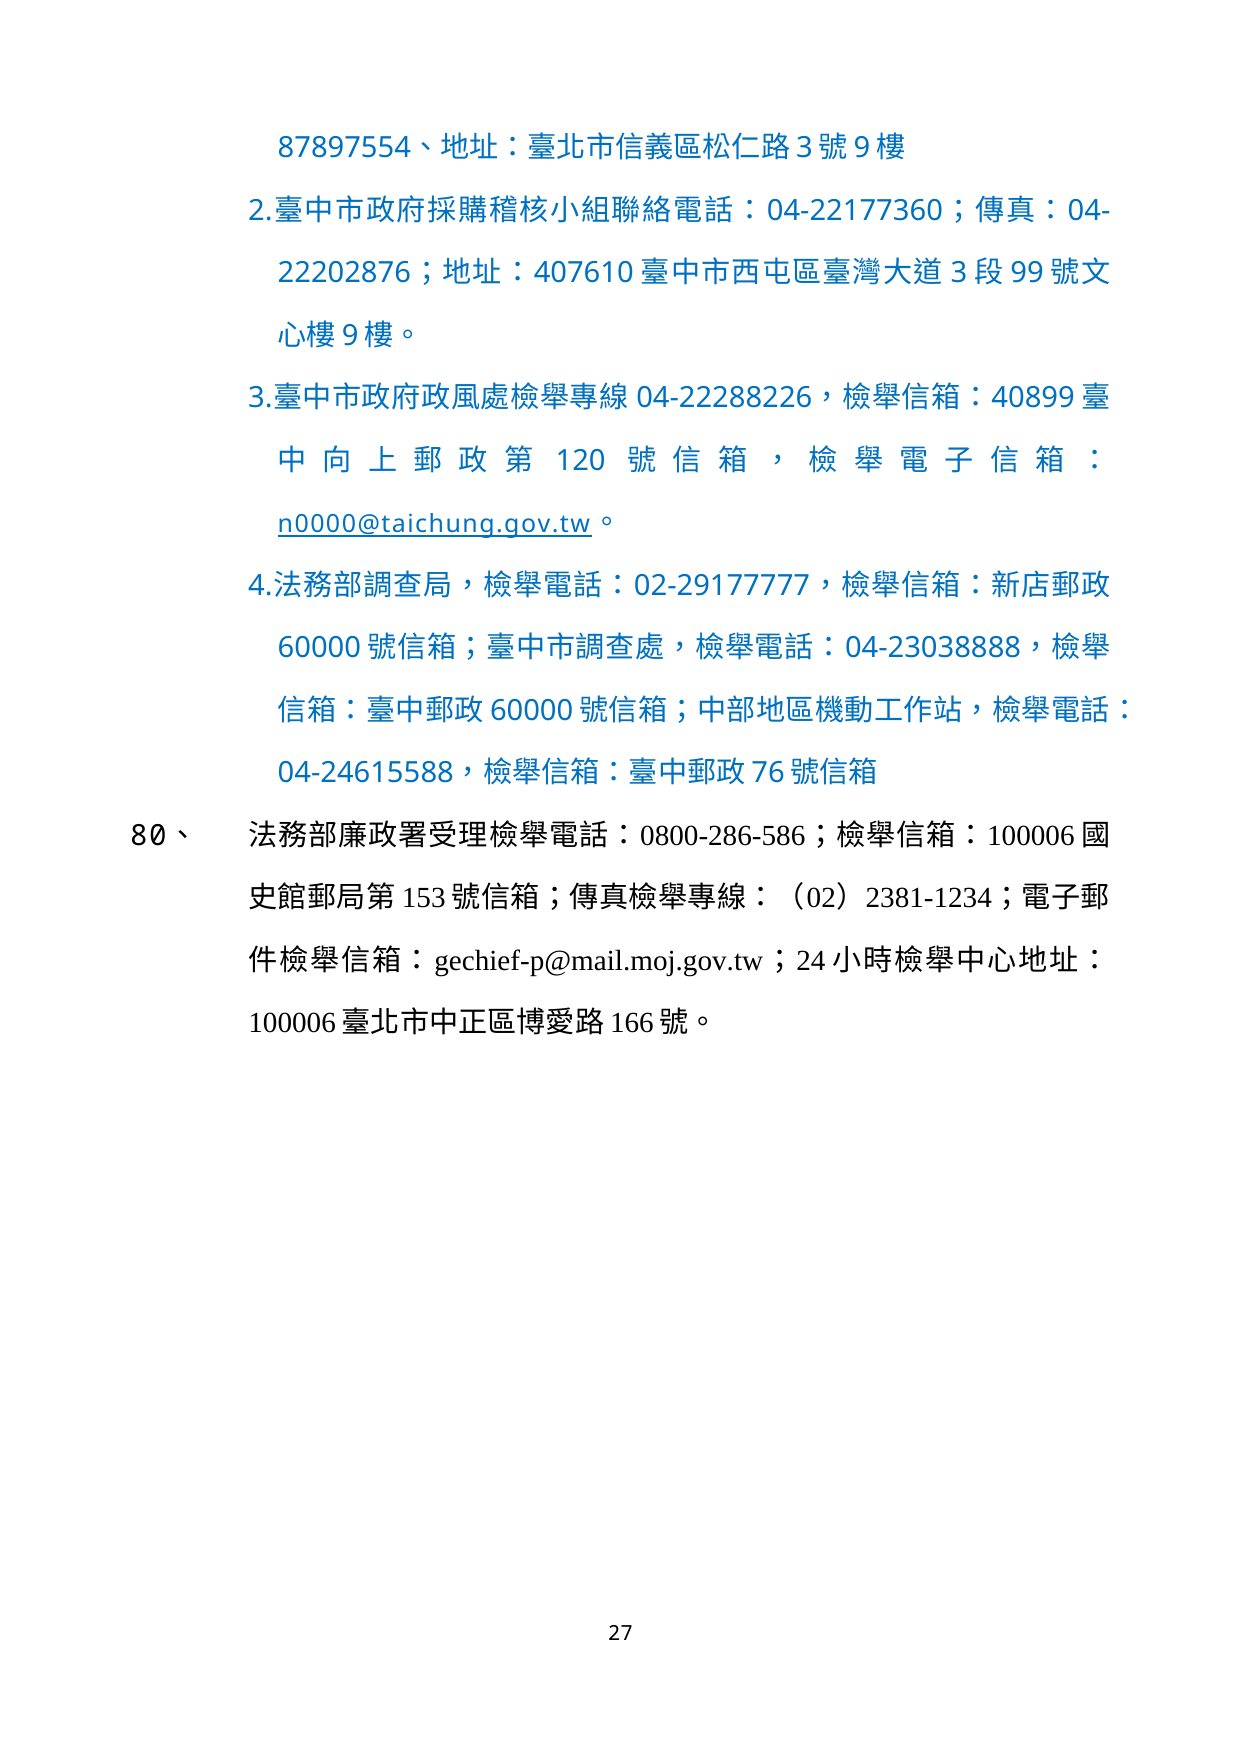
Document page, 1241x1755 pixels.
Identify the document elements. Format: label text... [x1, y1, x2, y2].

text 3.臺中市政府政風處檢舉專線04-22288226，檢舉信箱：40899臺中向上郵政第120號信箱，檢舉電子信箱：n0000@taichung.gov.tw。 [248, 353, 1110, 541]
text 2.臺中市政府採購稽核小組聯絡電話：04-22177360；傳真：04-22202876；地址：407610臺中市西屯區臺灣大道3段99號文心樓9樓。 [248, 166, 1110, 353]
text 87897554、地址：臺北市信義區松仁路3號9樓 [248, 103, 1110, 166]
list 法務部廉政署受理檢舉電話：0800-286-586；檢舉信箱：100006國史館郵局第153號信箱；傳真檢舉專線：（02）2381-1234；電子郵件檢舉信箱：gechief-p@mail.moj.gov.tw；24小時檢舉中心地址：100006臺北市中正區博愛路166號。 [130, 791, 1110, 1041]
text 4.法務部調查局，檢舉電話：02-29177777，檢舉信箱：新店郵政60000號信箱；臺中市調查處，檢舉電話：04-23038888，檢舉信箱：臺中郵政60000號信箱；中部地區機動工作站，檢舉電話：04-24615588，檢舉信箱：臺中郵政76號信箱 [248, 541, 1110, 791]
